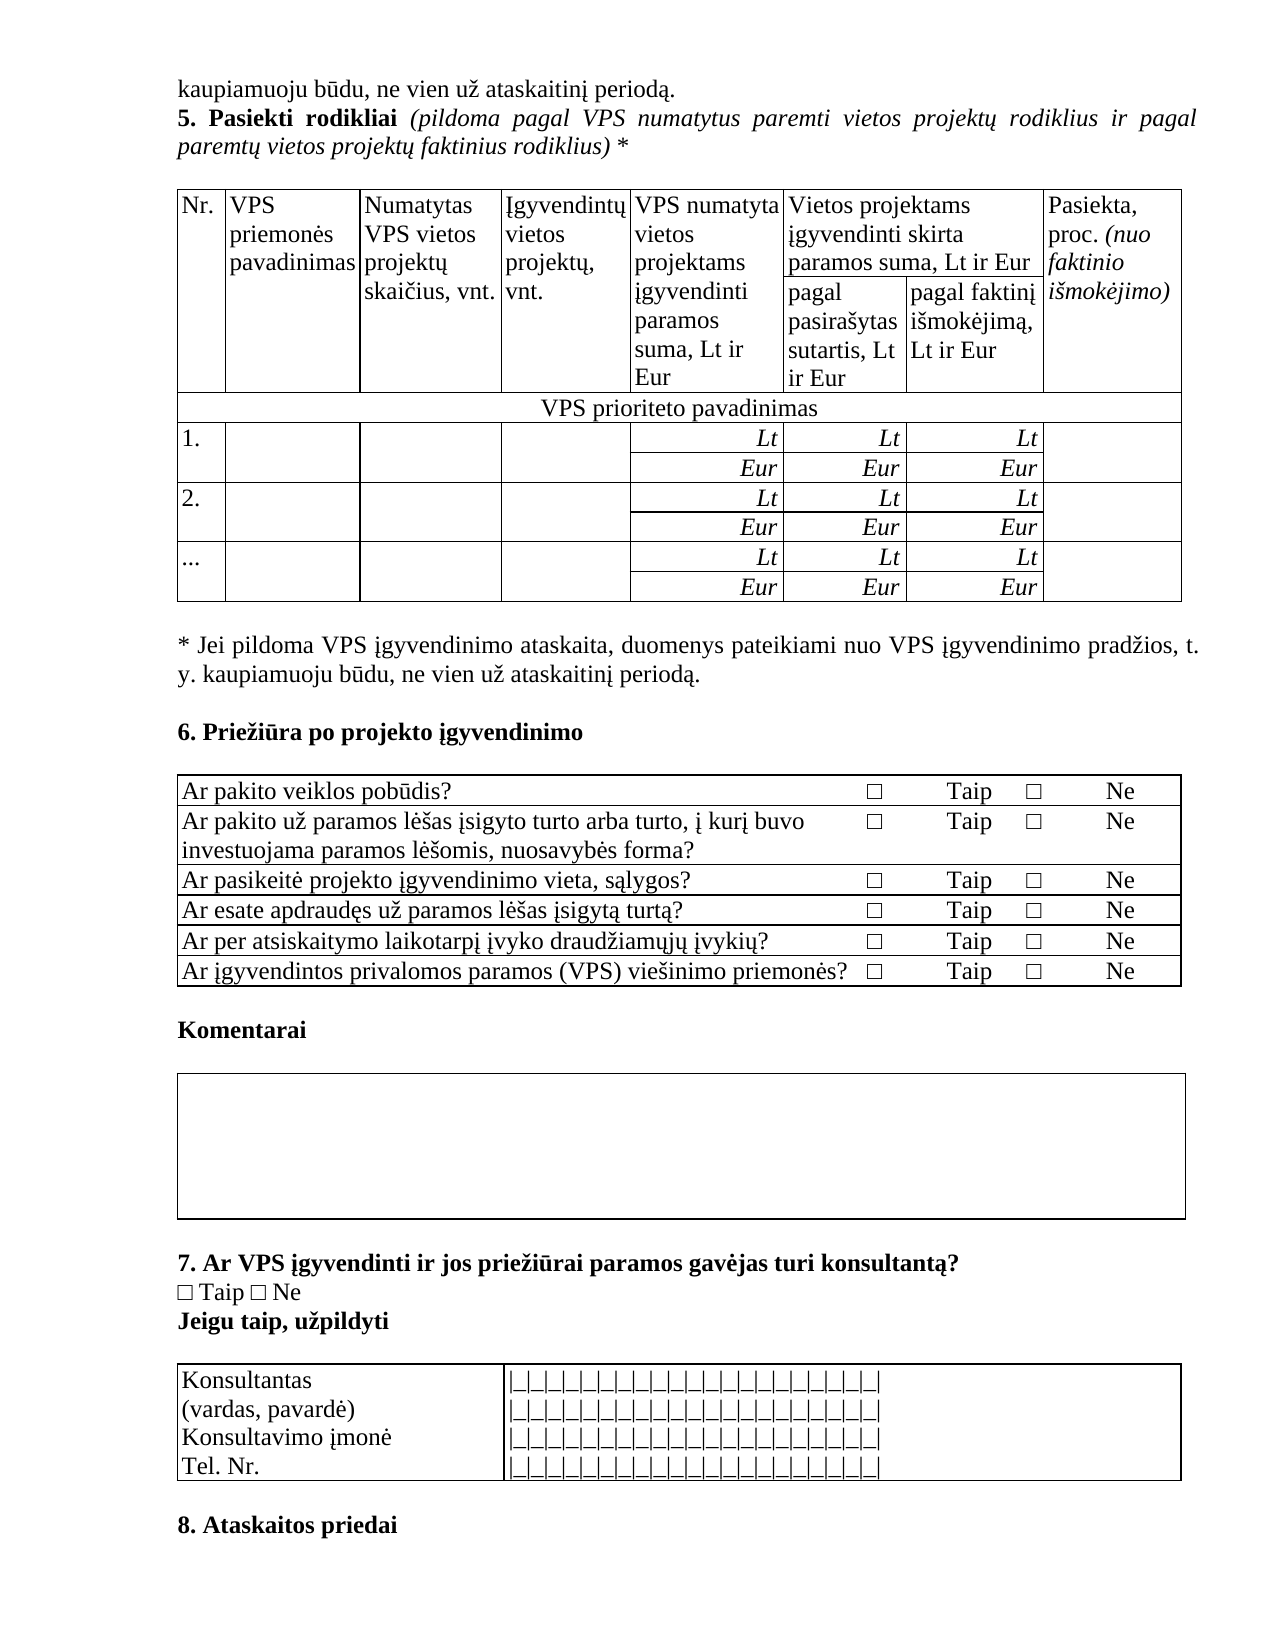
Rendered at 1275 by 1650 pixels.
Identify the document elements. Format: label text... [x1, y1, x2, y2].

text 5. Pasiekti rodikliai (pildoma pagal VPS numatytus paremti vietos projektų rodiklius ir pagal paremtų vietos projektų faktinius rodiklius) * [177, 103, 1200, 160]
table_cell □ [1022, 865, 1101, 894]
table_cell Lt [907, 423, 1043, 452]
table_cell [226, 423, 359, 482]
table_cell Eur [784, 572, 906, 601]
table_cell Taip [942, 896, 1022, 924]
table_cell [1044, 542, 1181, 601]
table_cell Lt [907, 483, 1043, 511]
text kaupiamuoju būdu, ne vien už ataskaitinį periodą. [177, 74, 1200, 103]
table_cell [1044, 483, 1181, 541]
table_header Numatytas VPS vietos projektų skaičius, vnt. [361, 190, 501, 392]
table_cell Ne [1101, 926, 1180, 954]
table_header VPS priemonės pavadinimas [226, 190, 359, 392]
table_cell Eur [907, 513, 1043, 541]
text 8. Ataskaitos priedai [177, 1510, 1200, 1538]
text □ Taip □ Ne [177, 1277, 1200, 1306]
table_cell Ne [1101, 865, 1180, 894]
table_cell Lt [631, 423, 783, 452]
table_cell pagal faktinį išmokėjimą, Lt ir Eur [907, 277, 1043, 392]
table_cell Taip [942, 865, 1022, 894]
table_header Pasiekta, proc. (nuo faktinio išmokėjimo) [1044, 190, 1181, 392]
table_cell Eur [631, 572, 783, 601]
text 7. Ar VPS įgyvendinti ir jos priežiūrai paramos gavėjas turi konsultantą? [177, 1248, 1200, 1277]
table_cell Eur [907, 453, 1043, 482]
table_cell Taip [942, 926, 1022, 954]
table_cell [226, 483, 359, 541]
table_cell Ne [1101, 956, 1180, 985]
table_cell [502, 483, 630, 541]
table_cell [1044, 423, 1181, 482]
table_cell Taip [942, 806, 1022, 864]
table_cell □ [863, 956, 942, 985]
table_cell Lt [784, 542, 906, 571]
table_cell Eur [631, 513, 783, 541]
table_cell [502, 423, 630, 482]
table_cell [361, 542, 501, 601]
table_cell Eur [907, 572, 1043, 601]
table_header Ar pakito veiklos pobūdis? [178, 776, 863, 804]
table_cell VPS prioriteto pavadinimas [178, 393, 1181, 422]
table_cell pagal pasirašytas sutartis, Lt ir Eur [784, 277, 906, 392]
table_cell ... [178, 542, 225, 601]
text Komentarai [177, 1015, 1200, 1044]
table_cell Lt [784, 423, 906, 452]
table_header Ne [1101, 776, 1180, 804]
table_header |_|_|_|_|_|_|_|_|_|_|_|_|_|_|_|_|_|_|_|_|_| |_|_|_|_|_|_|_|_|_|_|_|_|_|_|_|_|_|_|_|_|_| |_|_|_|_|_|_|_|_|_|_|_|_|_|_|_|_|_|_|_|_|_| |_|_|_|_|_|_|_|_|_|_|_|_|_|_|_|_|_|_|_|_|_| [505, 1365, 1180, 1480]
table_header Įgyvendintų vietos projektų, vnt. [502, 190, 630, 392]
table_cell Ar per atsiskaitymo laikotarpį įvyko draudžiamųjų įvykių? [178, 926, 863, 954]
table_cell 1. [178, 423, 225, 482]
table_cell [361, 483, 501, 541]
table_cell □ [1022, 956, 1101, 985]
table_header [178, 1074, 1185, 1218]
table_header Konsultantas (vardas, pavardė) Konsultavimo įmonė Tel. Nr. [178, 1365, 503, 1480]
table_cell Ar pakito už paramos lėšas įsigyto turto arba turto, į kurį buvo investuojama paramos lėšomis, nuosavybės forma? [178, 806, 863, 864]
table_cell Lt [631, 542, 783, 571]
table_cell [361, 423, 501, 482]
table_cell Lt [631, 483, 783, 511]
table_cell □ [863, 896, 942, 924]
text Jeigu taip, užpildyti [177, 1306, 1200, 1334]
table_cell □ [1022, 926, 1101, 954]
table_cell Eur [784, 453, 906, 482]
table_cell □ [863, 806, 942, 864]
table_cell □ [863, 926, 942, 954]
table_header Vietos projektams įgyvendinti skirta paramos suma, Lt ir Eur [784, 190, 1043, 276]
table_header □ [1022, 776, 1101, 804]
table_cell Ar esate apdraudęs už paramos lėšas įsigytą turtą? [178, 896, 863, 924]
table_cell 2. [178, 483, 225, 541]
table_header Nr. [178, 190, 225, 392]
table_cell Lt [784, 483, 906, 511]
text 6. Priežiūra po projekto įgyvendinimo [177, 717, 1200, 746]
table_header □ [863, 776, 942, 804]
table_cell Eur [784, 513, 906, 541]
table_cell Eur [631, 453, 783, 482]
table_header VPS numatyta vietos projektams įgyvendinti paramos suma, Lt ir Eur [631, 190, 783, 392]
table_cell Taip [942, 956, 1022, 985]
table_cell Lt [907, 542, 1043, 571]
table_cell □ [1022, 896, 1101, 924]
table_cell Ar pasikeitė projekto įgyvendinimo vieta, sąlygos? [178, 865, 863, 894]
table_cell □ [863, 865, 942, 894]
table_cell [502, 542, 630, 601]
table_cell Ar įgyvendintos privalomos paramos (VPS) viešinimo priemonės? [178, 956, 863, 985]
text * Jei pildoma VPS įgyvendinimo ataskaita, duomenys pateikiami nuo VPS įgyvendinimo pradžios, t. y. kaupiamuoju būdu, ne vien už ataskaitinį periodą. [177, 631, 1200, 688]
table_cell Ne [1101, 806, 1180, 864]
table_header Taip [942, 776, 1022, 804]
table_cell [226, 542, 359, 601]
table_cell Ne [1101, 896, 1180, 924]
table_cell □ [1022, 806, 1101, 864]
